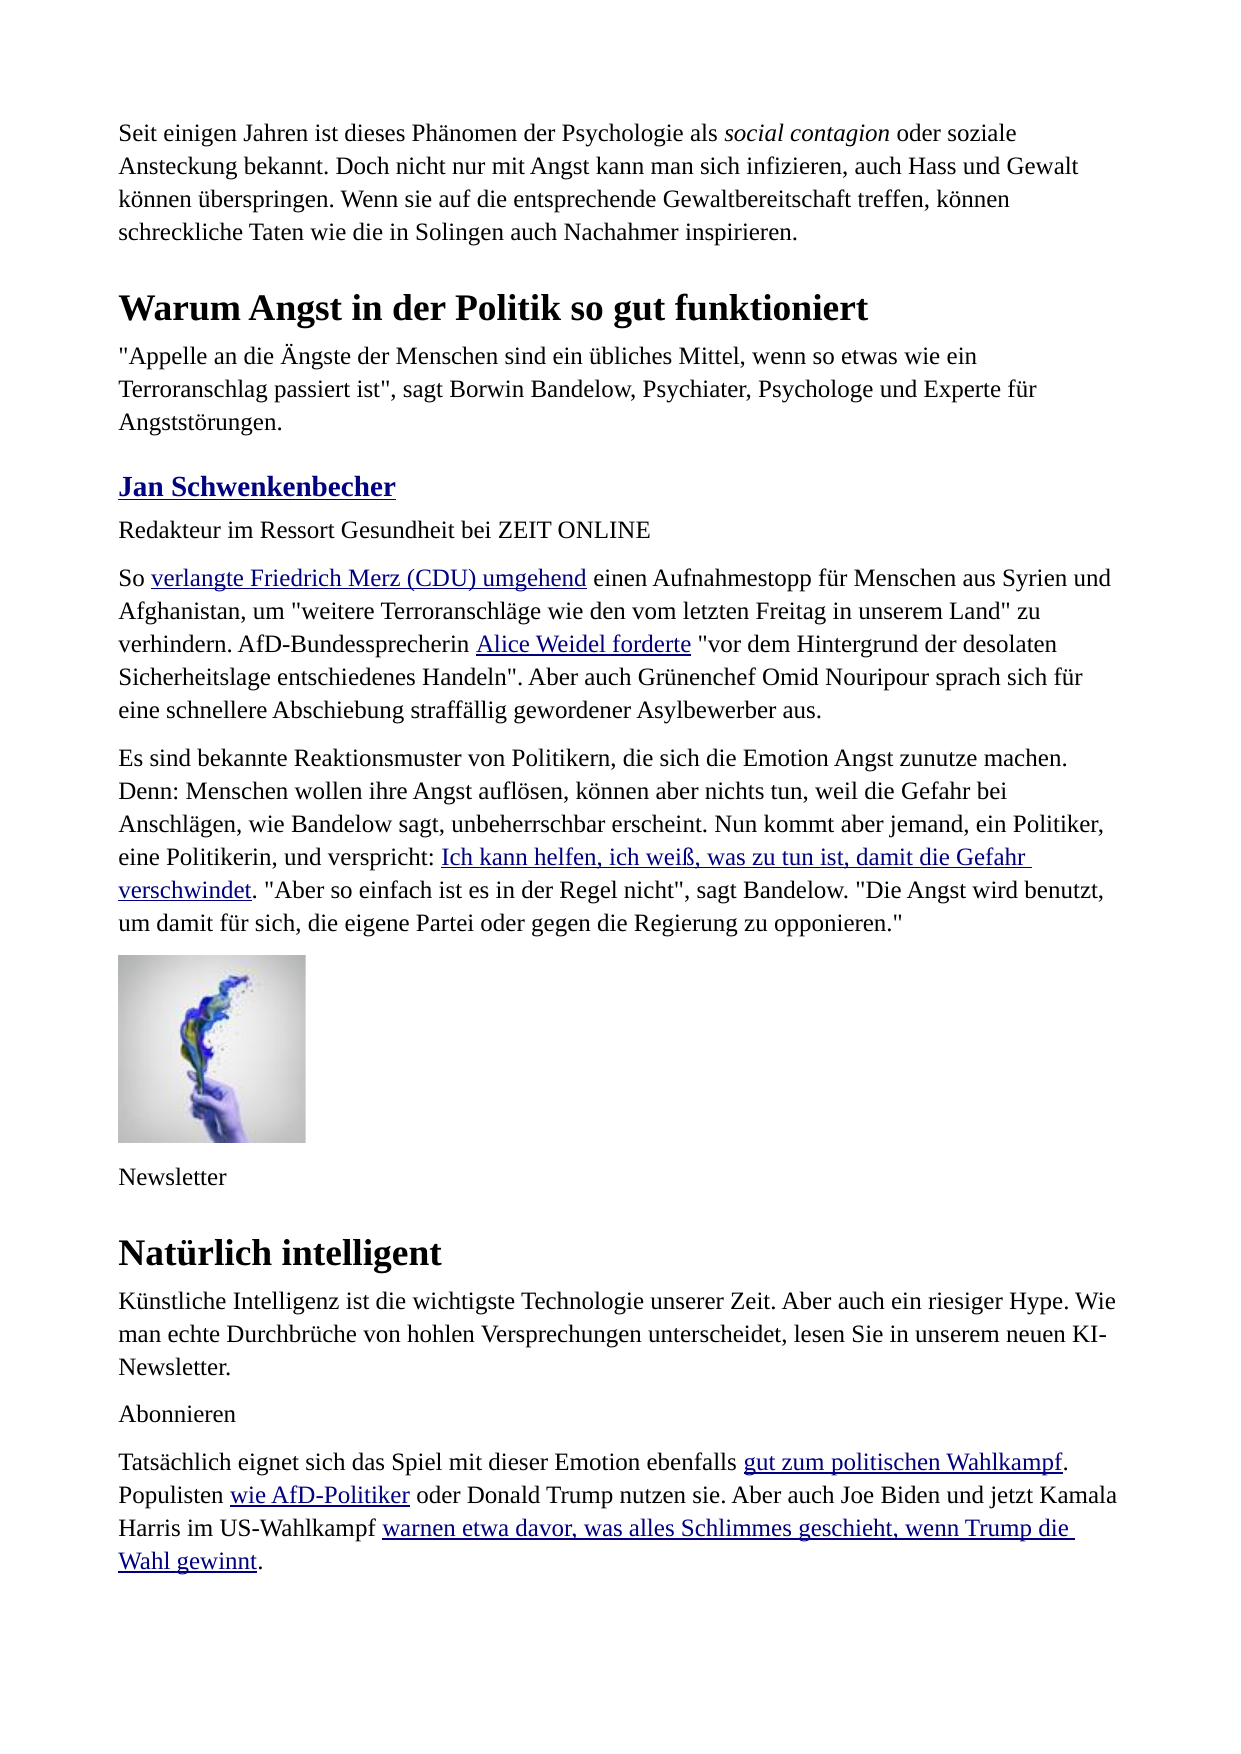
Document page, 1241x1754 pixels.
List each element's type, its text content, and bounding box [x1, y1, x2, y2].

text Tatsächlich eignet sich das Spiel mit dieser Emotion ebenfalls gut zum politischen Wahlkampf. Populisten wie AfD-Politiker oder Donald Trump nutzen sie. Aber auch Joe Biden und jetzt Kamala Harris im US-Wahlkampf warnen etwa davor, was alles Schlimmes geschieht, wenn Trump die Wahl gewinnt. [118, 1447, 1122, 1575]
text Es sind bekannte Reaktionsmuster von Politikern, die sich die Emotion Angst zunutze machen. Denn: Menschen wollen ihre Angst auflösen, können aber nichts tun, weil die Gefahr bei Anschlägen, wie Bandelow sagt, unbeherrschbar erscheint. Nun kommt aber jemand, ein Politiker, eine Politikerin, und verspricht: Ich kann helfen, ich weiß, was zu tun ist, damit die Gefahr verschwindet. "Aber so einfach ist es in der Regel nicht", sagt Bandelow. "Die Angst wird benutzt, um damit für sich, die eigene Partei oder gegen die Regierung zu opponieren." [118, 743, 1122, 937]
picture [118, 955, 306, 1143]
text "Appelle an die Ängste der Menschen sind ein übliches Mittel, wenn so etwas wie ein Terroranschlag passiert ist", sagt Borwin Bandelow, Psychiater, Psychologe und Experte für Angststörungen. [118, 341, 1122, 436]
text So verlangte Friedrich Merz (CDU) umgehend einen Aufnahmestopp für Menschen aus Syrien und Afghanistan, um "weitere Terroranschläge wie den vom letzten Freitag in unserem Land" zu verhindern. AfD-Bundessprecherin Alice Weidel forderte "vor dem Hintergrund der desolaten Sicherheitslage entschiedenes Handeln". Aber auch Grünenchef Omid Nouripour sprach sich für eine schnellere Abschiebung straffällig gewordener Asylbewerber aus. [118, 563, 1122, 724]
text Redakteur im Ressort Gesundheit bei ZEIT ONLINE [118, 516, 1122, 544]
text Seit einigen Jahren ist dieses Phänomen der Psychologie als social contagion oder soziale Ansteckung bekannt. Doch nicht nur mit Angst kann man sich infizieren, auch Hass und Gewalt können überspringen. Wenn sie auf die entsprechende Gewaltbereitschaft treffen, können schreckliche Taten wie die in Solingen auch Nachahmer inspirieren. [118, 118, 1122, 246]
text Abonnieren [118, 1399, 1122, 1428]
subtitle Natürlich intelligent [118, 1230, 1122, 1273]
subtitle Jan Schwenkenbecher [118, 469, 1122, 503]
text Newsletter [118, 1162, 1122, 1191]
text Künstliche Intelligenz ist die wichtigste Technologie unserer Zeit. Aber auch ein riesiger Hype. Wie man echte Durchbrüche von hohlen Versprechungen unterscheidet, lesen Sie in unserem neuen KI-Newsletter. [118, 1286, 1122, 1381]
subtitle Warum Angst in der Politik so gut funktioniert [118, 286, 1122, 329]
